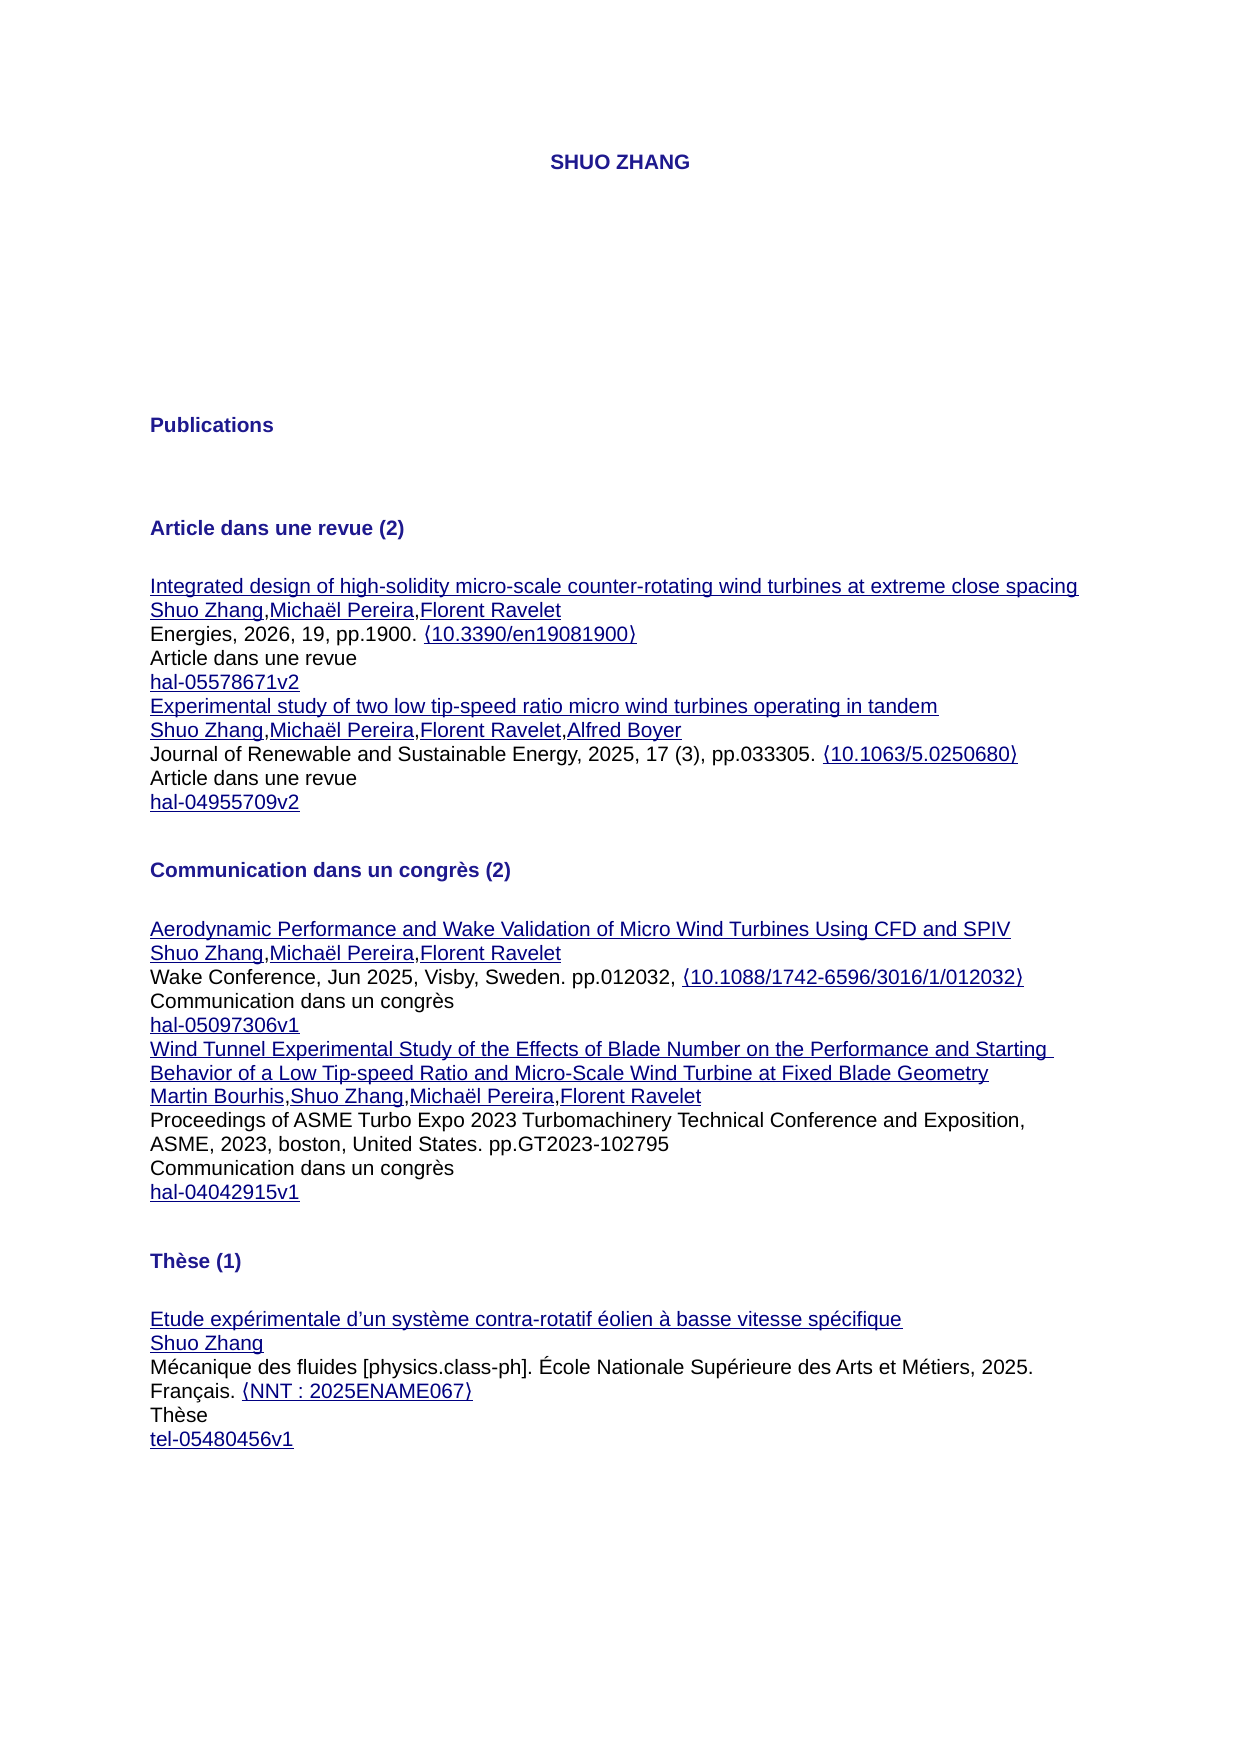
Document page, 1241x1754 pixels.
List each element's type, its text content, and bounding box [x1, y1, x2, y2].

table_header Integrated design of high-solidity micro-scale counter-rotating wind turbines at extreme close spacing Shuo Zhang,Michaël Pereira,Florent Ravelet Energies, 2026, 19, pp.1900. ⟨10.3390/en19081900⟩ Article dans une revue hal-05578671v2 [150, 574, 1090, 694]
subtitle Communication dans un congrès (2) [150, 858, 1090, 882]
table_cell Wind Tunnel Experimental Study of the Effects of Blade Number on the Performance and Starting Behavior of a Low Tip-speed Ratio and Micro-Scale Wind Turbine at Fixed Blade Geometry Martin Bourhis,Shuo Zhang,Michaël Pereira,Florent Ravelet Proceedings of ASME Turbo Expo 2023 Turbomachinery Technical Conference and Exposition, ASME, 2023, boston, United States. pp.GT2023-102795 Communication dans un congrès hal-04042915v1 [150, 1036, 1090, 1204]
subtitle Publications [150, 412, 1090, 436]
table_cell Experimental study of two low tip-speed ratio micro wind turbines operating in tandem Shuo Zhang,Michaël Pereira,Florent Ravelet,Alfred Boyer Journal of Renewable and Sustainable Energy, 2025, 17 (3), pp.033305. ⟨10.1063/5.0250680⟩ Article dans une revue hal-04955709v2 [150, 694, 1090, 813]
table_header Aerodynamic Performance and Wake Validation of Micro Wind Turbines Using CFD and SPIV Shuo Zhang,Michaël Pereira,Florent Ravelet Wake Conference, Jun 2025, Visby, Sweden. pp.012032, ⟨10.1088/1742-6596/3016/1/012032⟩ Communication dans un congrès hal-05097306v1 [150, 917, 1090, 1036]
subtitle SHUO ZHANG [150, 150, 1090, 174]
table_header Etude expérimentale d’un système contra-rotatif éolien à basse vitesse spécifique Shuo Zhang Mécanique des fluides [physics.class-ph]. École Nationale Supérieure des Arts et Métiers, 2025. Français. ⟨NNT : 2025ENAME067⟩ Thèse tel-05480456v1 [150, 1307, 1090, 1451]
subtitle Thèse (1) [150, 1249, 1090, 1273]
subtitle Article dans une revue (2) [150, 516, 1090, 539]
